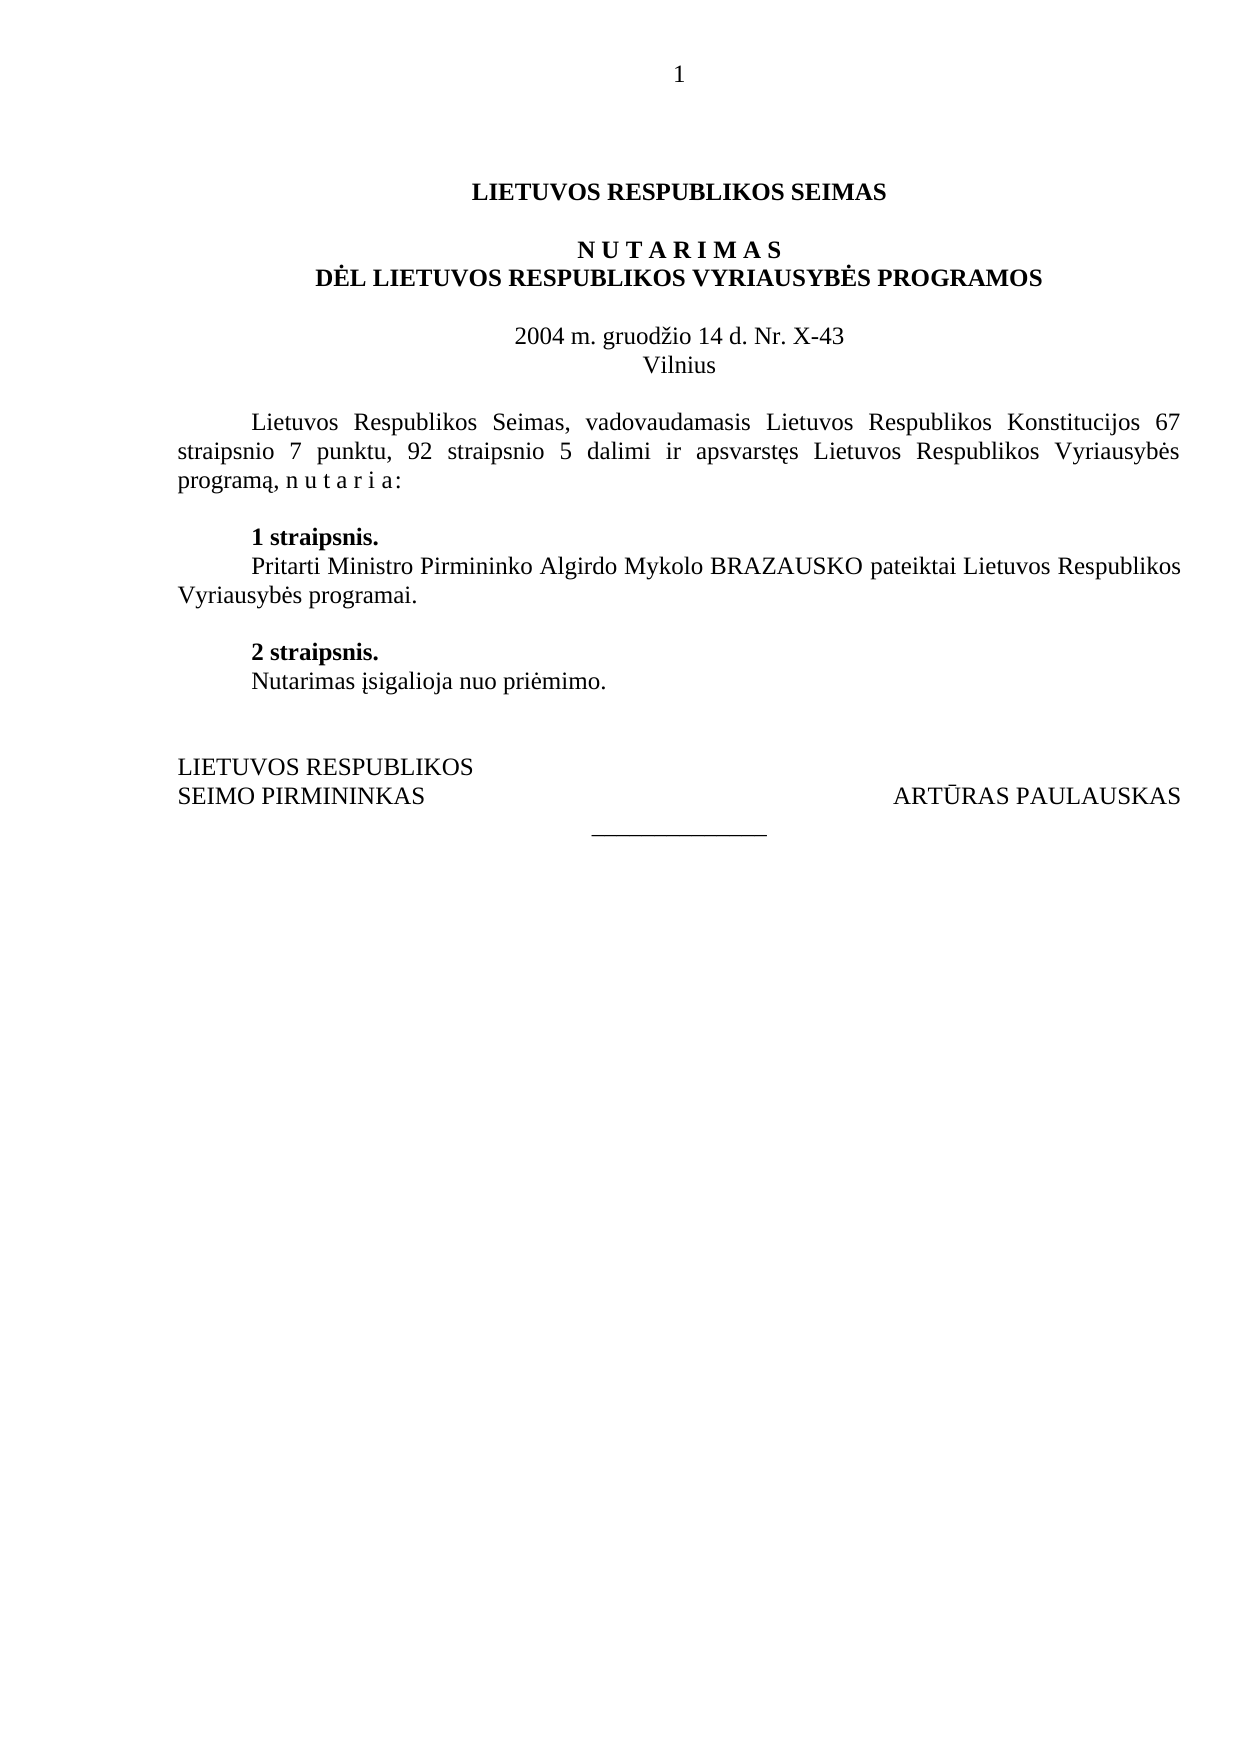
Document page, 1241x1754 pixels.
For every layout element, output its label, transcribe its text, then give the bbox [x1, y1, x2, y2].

text Lietuvos Respublikos Seimas, vadovaudamasis Lietuvos Respublikos Konstitucijos 67 straipsnio 7 punktu, 92 straipsnio 5 dalimi ir apsvarstęs Lietuvos Respublikos Vyriausybės programą, nutaria: [177, 407, 1181, 493]
text LIETUVOS RESPUBLIKOS [177, 752, 1181, 781]
text SEIMO PIRMININKAS ARTŪRAS PAULAUSKAS [177, 781, 1181, 810]
text Vilnius [177, 350, 1181, 378]
text 2004 m. gruodžio 14 d. Nr. X-43 [177, 321, 1181, 350]
text DĖL LIETUVOS RESPUBLIKOS VYRIAUSYBĖS PROGRAMOS [177, 263, 1181, 292]
text 1 straipsnis. [177, 522, 1181, 551]
text LIETUVOS RESPUBLIKOS SEIMAS [177, 177, 1181, 206]
text Pritarti Ministro Pirmininko Algirdo Mykolo BRAZAUSKO pateiktai Lietuvos Respublikos Vyriausybės programai. [177, 551, 1181, 608]
text ______________ [177, 810, 1181, 838]
text N U T A R I M A S [177, 235, 1181, 263]
text Nutarimas įsigalioja nuo priėmimo. [177, 666, 1181, 695]
text 2 straipsnis. [177, 637, 1181, 666]
